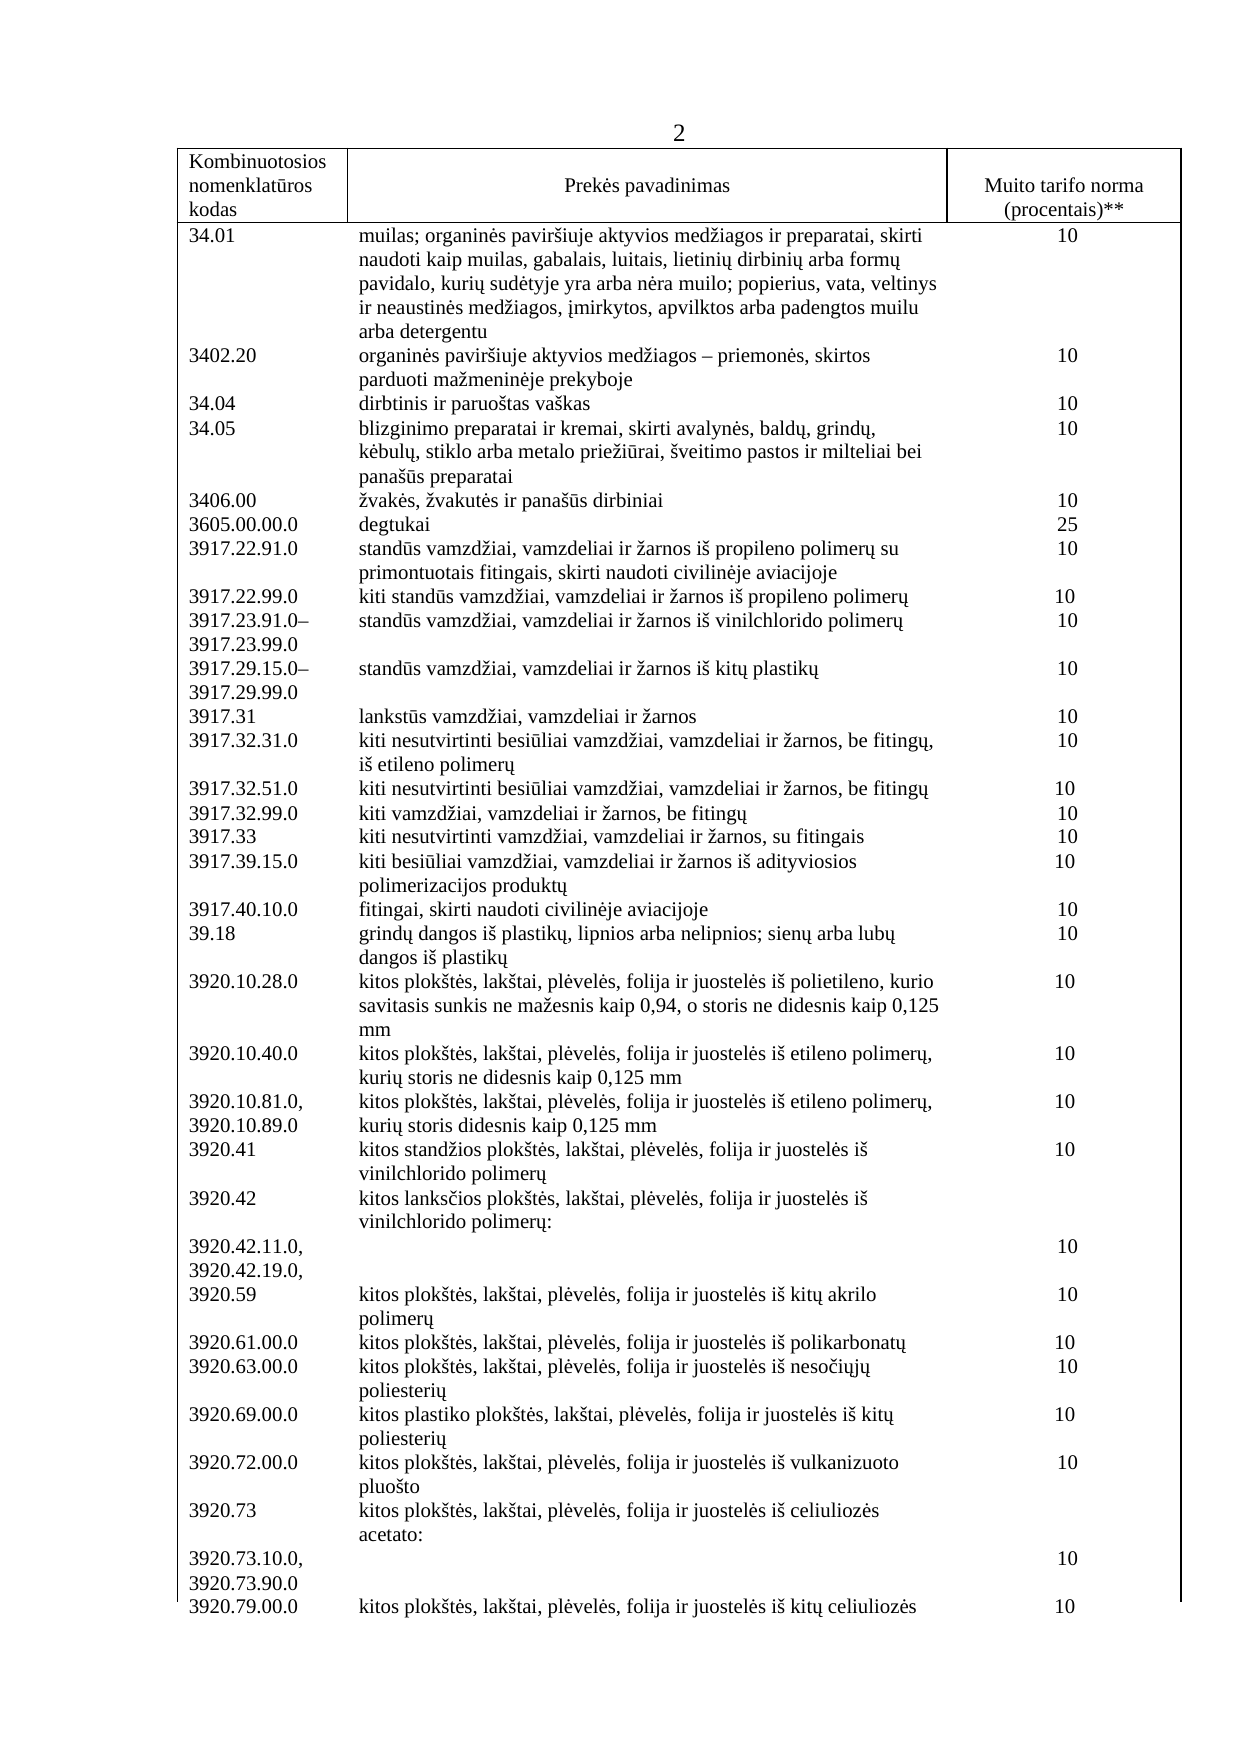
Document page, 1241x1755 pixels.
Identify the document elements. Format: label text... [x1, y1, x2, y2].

table_cell 10 [953, 223, 1180, 343]
table_cell 10 [953, 1330, 1180, 1354]
table_cell lankstūs vamzdžiai, vamzdeliai ir žarnos [347, 704, 953, 728]
table_cell kiti besiūliai vamzdžiai, vamzdeliai ir žarnos iš adityviosios polimerizacijos produktų [347, 849, 953, 897]
table_cell 3920.41 [178, 1137, 347, 1185]
table_cell kiti nesutvirtinti vamzdžiai, vamzdeliai ir žarnos, su fitingais [347, 825, 953, 848]
table_cell kitos plokštės, lakštai, plėvelės, folija ir juostelės iš kitų celiuliozės darinių [347, 1595, 953, 1602]
table_cell 3605.00.00.0 [178, 512, 347, 536]
table_cell blizginimo preparatai ir kremai, skirti avalynės, baldų, grindų, kėbulų, stiklo arba metalo priežiūrai, šveitimo pastos ir milteliai bei panašūs preparatai [347, 415, 953, 488]
table_cell 3920.10.28.0 [178, 969, 347, 1041]
table_cell standūs vamzdžiai, vamzdeliai ir žarnos iš vinilchlorido polimerų [347, 608, 953, 656]
table_cell 10 [953, 391, 1180, 415]
table_cell standūs vamzdžiai, vamzdeliai ir žarnos iš kitų plastikų [347, 656, 953, 704]
table_cell 10 [953, 1450, 1180, 1498]
table_cell kitos plokštės, lakštai, plėvelės, folija ir juostelės iš polikarbonatų [347, 1330, 953, 1354]
table_cell 3917.40.10.0 [178, 897, 347, 921]
table_cell kiti standūs vamzdžiai, vamzdeliai ir žarnos iš propileno polimerų [347, 584, 953, 608]
table_cell [953, 1498, 1180, 1546]
table_cell 10 [953, 825, 1180, 848]
table_cell 10 [953, 584, 1180, 608]
table_cell 3920.63.00.0 [178, 1354, 347, 1402]
table_cell 3917.39.15.0 [178, 849, 347, 897]
table_cell kitos plokštės, lakštai, plėvelės, folija ir juostelės iš nesočiųjų poliesterių [347, 1354, 953, 1402]
table_cell 3917.29.15.0–3917.29.99.0 [178, 656, 347, 704]
table_cell [347, 1234, 953, 1282]
table_cell 3920.79.00.0 [178, 1595, 347, 1602]
table_cell 10 [953, 1234, 1180, 1282]
table_cell 3917.32.51.0 [178, 776, 347, 800]
table_cell kitos plokštės, lakštai, plėvelės, folija ir juostelės iš etileno polimerų, kurių storis didesnis kaip 0,125 mm [347, 1089, 953, 1137]
table_cell 10 [953, 415, 1180, 488]
table_cell kitos plokštės, lakštai, plėvelės, folija ir juostelės iš kitų akrilo polimerų [347, 1282, 953, 1330]
table_cell kitos standžios plokštės, lakštai, plėvelės, folija ir juostelės iš vinilchlorido polimerų [347, 1137, 953, 1185]
table_cell 3917.33 [178, 825, 347, 848]
table_cell 10 [953, 656, 1180, 704]
table_cell 10 [953, 608, 1180, 656]
table_cell muilas; organinės paviršiuje aktyvios medžiagos ir preparatai, skirti naudoti kaip muilas, gabalais, luitais, lietinių dirbinių arba formų pavidalo, kurių sudėtyje yra arba nėra muilo; popierius, vata, veltinys ir neaustinės medžiagos, įmirkytos, apvilktos arba padengtos muilu arba detergentu [347, 223, 953, 343]
table_cell 3920.59 [178, 1282, 347, 1330]
table_cell 10 [953, 1089, 1180, 1137]
table_cell kitos lanksčios plokštės, lakštai, plėvelės, folija ir juostelės iš vinilchlorido polimerų: [347, 1185, 953, 1233]
table_cell 3917.32.99.0 [178, 800, 347, 824]
table_cell 10 [953, 921, 1180, 969]
table_cell 34.05 [178, 415, 347, 488]
table_cell 10 [953, 776, 1180, 800]
table_cell 3917.23.91.0–3917.23.99.0 [178, 608, 347, 656]
table_cell 3920.72.00.0 [178, 1450, 347, 1498]
table_cell 10 [953, 1354, 1180, 1402]
table_cell 3917.31 [178, 704, 347, 728]
table_cell [347, 1546, 953, 1594]
table_cell 34.01 [178, 223, 347, 343]
table_cell standūs vamzdžiai, vamzdeliai ir žarnos iš propileno polimerų su primontuotais fitingais, skirti naudoti civilinėje aviacijoje [347, 536, 953, 584]
table_cell 3920.69.00.0 [178, 1402, 347, 1450]
table_cell 10 [953, 1137, 1180, 1185]
table_cell dirbtinis ir paruoštas vaškas [347, 391, 953, 415]
table_cell 3917.22.91.0 [178, 536, 347, 584]
table_cell 3920.42 [178, 1185, 347, 1233]
table_cell degtukai [347, 512, 953, 536]
table_cell 10 [953, 1546, 1180, 1594]
table_cell organinės paviršiuje aktyvios medžiagos – priemonės, skirtos parduoti mažmeninėje prekyboje [347, 343, 953, 391]
table_cell kitos plastiko plokštės, lakštai, plėvelės, folija ir juostelės iš kitų poliesterių [347, 1402, 953, 1450]
table_cell kitos plokštės, lakštai, plėvelės, folija ir juostelės iš etileno polimerų, kurių storis ne didesnis kaip 0,125 mm [347, 1041, 953, 1089]
table_cell kiti vamzdžiai, vamzdeliai ir žarnos, be fitingų [347, 800, 953, 824]
table_cell 10 [953, 897, 1180, 921]
table_cell 10 [953, 1041, 1180, 1089]
table_cell 3920.10.40.0 [178, 1041, 347, 1089]
table_cell fitingai, skirti naudoti civilinėje aviacijoje [347, 897, 953, 921]
table_cell 3402.20 [178, 343, 347, 391]
table_cell 3920.73.10.0, 3920.73.90.0 [178, 1546, 347, 1594]
table_cell 10 [953, 536, 1180, 584]
table_cell 34.04 [178, 391, 347, 415]
table_cell 10 [953, 849, 1180, 897]
table_cell 3406.00 [178, 488, 347, 512]
table_cell 10 [953, 704, 1180, 728]
table_cell grindų dangos iš plastikų, lipnios arba nelipnios; sienų arba lubų dangos iš plastikų [347, 921, 953, 969]
table_cell 10 [953, 488, 1180, 512]
table_header Prekės pavadinimas [348, 149, 946, 221]
table_cell 3920.42.11.0, 3920.42.19.0, [178, 1234, 347, 1282]
table_cell 10 [953, 1282, 1180, 1330]
table_cell kiti nesutvirtinti besiūliai vamzdžiai, vamzdeliai ir žarnos, be fitingų, iš etileno polimerų [347, 728, 953, 776]
table_header Kombinuotosios nomenklatūros kodas [178, 149, 347, 221]
table_cell 3920.61.00.0 [178, 1330, 347, 1354]
table_cell 10 [953, 800, 1180, 824]
table_cell 39.18 [178, 921, 347, 969]
table_cell kitos plokštės, lakštai, plėvelės, folija ir juostelės iš vulkanizuoto pluošto [347, 1450, 953, 1498]
table_cell 3920.73 [178, 1498, 347, 1546]
table_cell [953, 1185, 1180, 1233]
table_header Muito tarifo norma (procentais)** [948, 149, 1180, 221]
table_cell 3920.10.81.0, 3920.10.89.0 [178, 1089, 347, 1137]
table_cell 10 [953, 969, 1180, 1041]
table_cell kitos plokštės, lakštai, plėvelės, folija ir juostelės iš polietileno, kurio savitasis sunkis ne mažesnis kaip 0,94, o storis ne didesnis kaip 0,125 mm [347, 969, 953, 1041]
table_cell 10 [953, 1402, 1180, 1450]
table_cell žvakės, žvakutės ir panašūs dirbiniai [347, 488, 953, 512]
table_cell 10 [953, 343, 1180, 391]
table_cell kitos plokštės, lakštai, plėvelės, folija ir juostelės iš celiuliozės acetato: [347, 1498, 953, 1546]
table_cell 3917.32.31.0 [178, 728, 347, 776]
table_cell 10 [953, 1595, 1180, 1602]
table_cell 10 [953, 728, 1180, 776]
table_cell 25 [953, 512, 1180, 536]
table_cell kiti nesutvirtinti besiūliai vamzdžiai, vamzdeliai ir žarnos, be fitingų [347, 776, 953, 800]
table_cell 3917.22.99.0 [178, 584, 347, 608]
